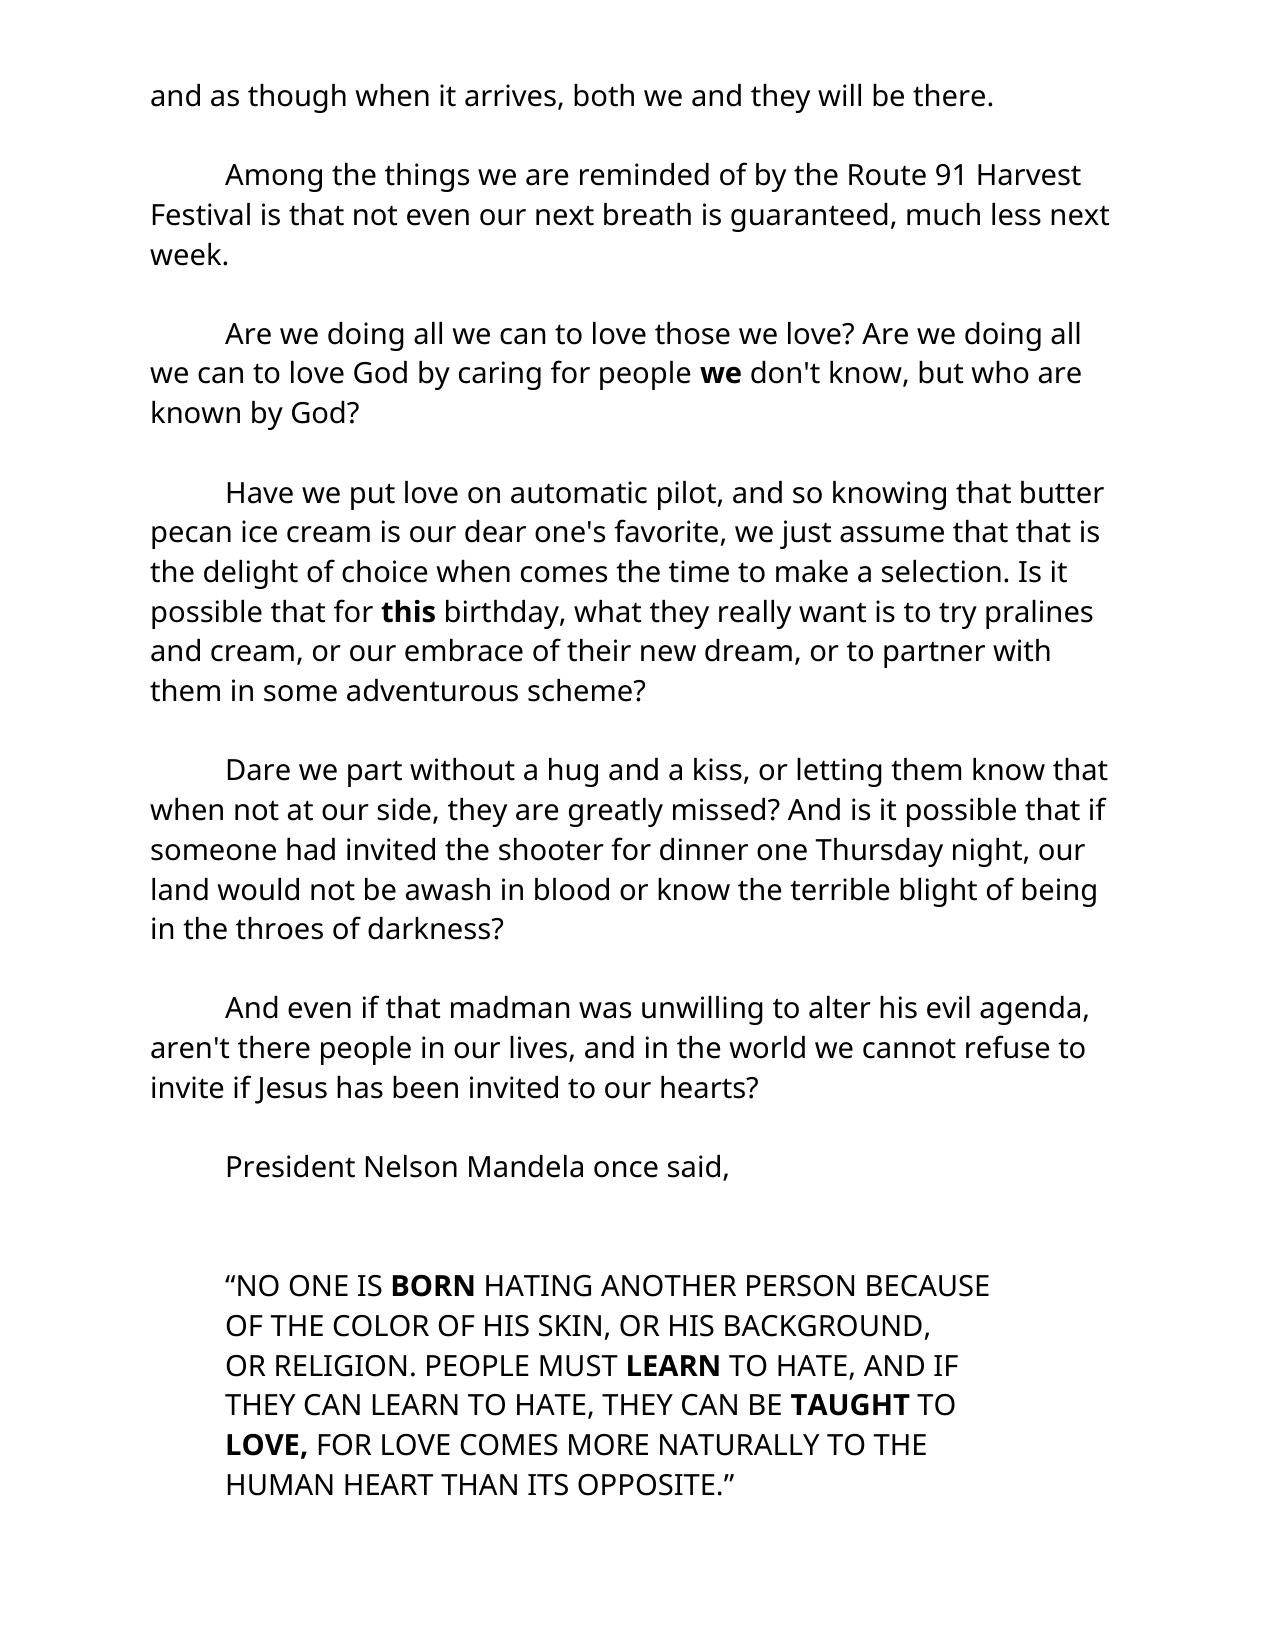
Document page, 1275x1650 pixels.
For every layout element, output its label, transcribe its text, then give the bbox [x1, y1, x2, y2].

text Have we put love on automatic pilot, and so knowing that butter pecan ice cream is our dear one's favorite, we just assume that that is the delight of choice when comes the time to make a selection. Is it possible that for this birthday, what they really want is to try pralines and cream, or our embrace of their new dream, or to partner with them in some adventurous scheme? [150, 472, 1125, 710]
text Are we doing all we can to love those we love? Are we doing all we can to love God by caring for people we don't know, but who are known by God? [150, 313, 1125, 432]
text and as though when it arrives, both we and they will be there. [150, 75, 1125, 115]
text THEY CAN LEARN TO HATE, THEY CAN BE TAUGHT TO [150, 1385, 1125, 1424]
text And even if that madman was unwilling to alter his evil agenda, aren't there people in our lives, and in the world we cannot refuse to invite if Jesus has been invited to our hearts? [150, 988, 1125, 1107]
text HUMAN HEART THAN ITS OPPOSITE.” [150, 1464, 1125, 1504]
text “NO ONE IS BORN HATING ANOTHER PERSON BECAUSE [150, 1266, 1125, 1305]
text Dare we part without a hug and a kiss, or letting them know that when not at our side, they are greatly missed? And is it possible that if someone had invited the shooter for dinner one Thursday night, our land would not be awash in blood or know the terrible blight of being in the throes of darkness? [150, 750, 1125, 948]
text OF THE COLOR OF HIS SKIN, OR HIS BACKGROUND, [150, 1305, 1125, 1345]
text LOVE, FOR LOVE COMES MORE NATURALLY TO THE [150, 1424, 1125, 1464]
text Among the things we are reminded of by the Route 91 Harvest Festival is that not even our next breath is guaranteed, much less next week. [150, 154, 1125, 273]
text President Nelson Mandela once said, [150, 1147, 1125, 1186]
text OR RELIGION. PEOPLE MUST LEARN TO HATE, AND IF [150, 1345, 1125, 1385]
